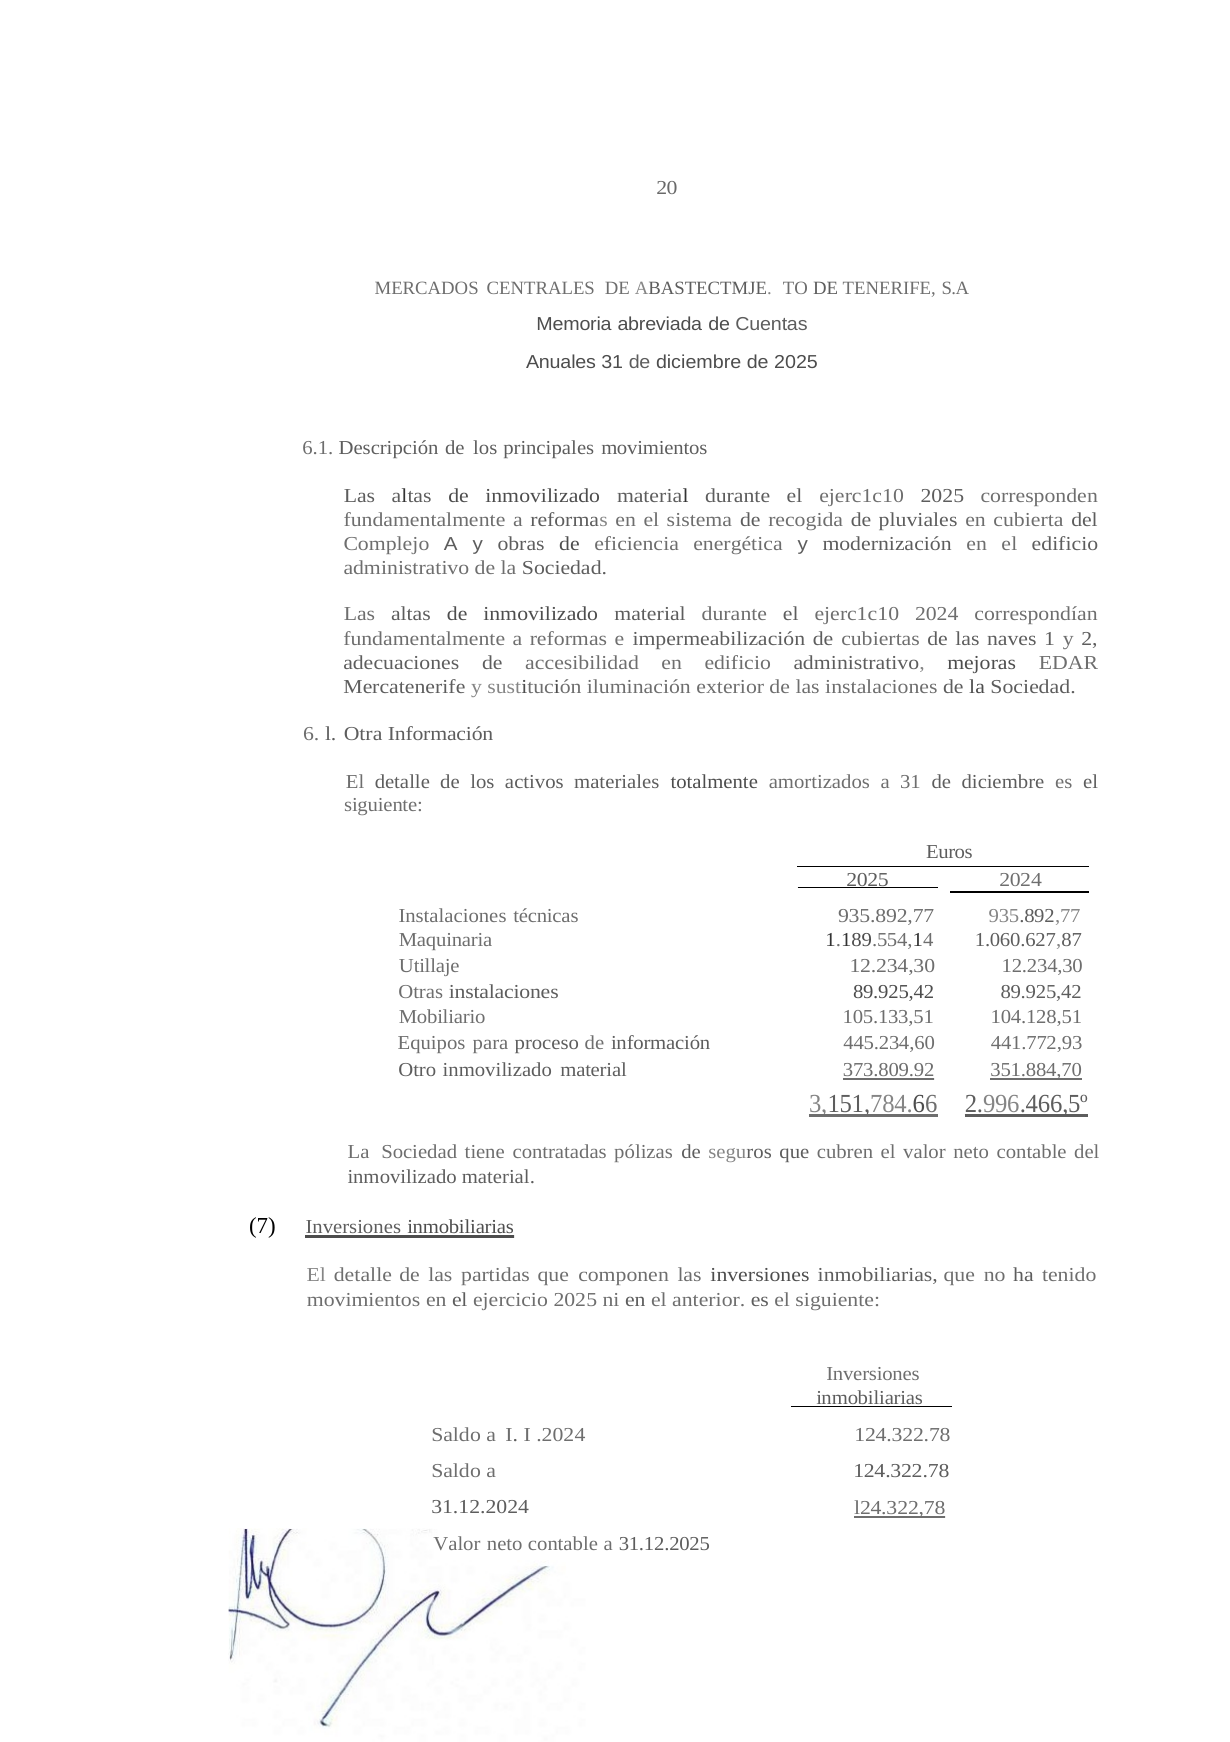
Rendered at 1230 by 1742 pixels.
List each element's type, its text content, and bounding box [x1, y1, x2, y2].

table_cell Equipos para proceso de información [392, 1030, 797, 1056]
table_header 2025 [797, 867, 950, 891]
text El detalle de las partidas que componen las inversiones inmobiliarias, que no ha tenido movimientos en el ejercicio 2025 ni en el anterior. es el siguiente: [306, 1263, 1141, 1311]
table_cell Mobiliario [392, 1005, 797, 1030]
text Memoria abreviada de Cuentas Anuales 31 de diciembre de 2025 [499, 313, 845, 373]
text 6. l. Otra Información [303, 722, 1141, 745]
table_cell Instalaciones técnicas [392, 891, 797, 928]
text Euros [162, 840, 973, 863]
table_cell 2.996.466,5º [950, 1086, 1089, 1120]
table_cell 935.892,77 [950, 893, 1089, 928]
text El detalle de los activos materiales totalmente amortizados a 31 de diciembre es el siguiente: [344, 770, 1098, 816]
text Valor neto contable a 31.12.2025 [586, 1532, 716, 1554]
table_cell Maquinaria [392, 928, 797, 953]
table_cell 441.772,93 [950, 1030, 1089, 1056]
table_cell 89.925,42 [797, 979, 950, 1005]
table_cell 373.809.92 [797, 1056, 950, 1086]
table_cell 445.234,60 [797, 1030, 950, 1056]
table_cell 12.234,30 [950, 953, 1089, 979]
list Inversiones inmobiliarias [249, 1213, 1141, 1239]
table_cell 935.892,77 [797, 891, 950, 928]
table_cell 1.189.554,14 [797, 928, 950, 953]
table_cell 1.060.627,87 [950, 928, 1089, 953]
text Las altas de inmovilizado material durante el ejerc1c10 2024 correspondían fundamentalmente a reformas e impermeabilización de cubiertas de las naves 1 y 2, adecuaciones de accesibilidad en edificio administrativo, mejoras EDAR Mercatenerife y sustitución iluminación exterior de las instalaciones de la Sociedad. [343, 602, 1098, 698]
text 124.322.78 l24.322,78 [853, 1459, 1038, 1519]
text MERCADOS CENTRALES DE ABASTECTMJE. TO DE TENERIFE, S.A [203, 277, 1141, 299]
table_cell Utillaje [392, 953, 797, 979]
table_cell 3,151,784.66 [797, 1086, 950, 1120]
table_cell 351.884,70 [950, 1056, 1089, 1086]
table_header 2024 [950, 867, 1089, 891]
table_cell [392, 1086, 797, 1120]
table_cell 105.133,51 [797, 1005, 950, 1030]
text Inversiones [720, 1362, 1026, 1384]
text 6.1. Descripción de los principales movimientos [302, 436, 1141, 459]
table_cell 104.128,51 [950, 1005, 1089, 1030]
table_cell Otras instalaciones [392, 979, 797, 1005]
text Saldo a I. I .2024 Saldo a 31.12.2024 [431, 1423, 596, 1518]
table_header [392, 866, 797, 891]
text La Sociedad tiene contratadas pólizas de seguros que cubren el valor neto contable del inmovilizado material. [347, 1141, 1100, 1188]
text inmobiliarias [720, 1386, 1023, 1408]
table_cell Otro inmovilizado material [392, 1056, 797, 1086]
text Las altas de inmovilizado material durante el ejerc1c10 2025 corresponden fundamentalmente a reformas en el sistema de recogida de pluviales en cubierta del Complejo A y obras de eficiencia energética y modernización en el edificio administrativo de la Sociedad. [343, 484, 1098, 578]
table_cell 89.925,42 [950, 979, 1089, 1005]
text 124.322.78 [854, 1423, 1141, 1446]
table_cell 12.234,30 [797, 953, 950, 979]
